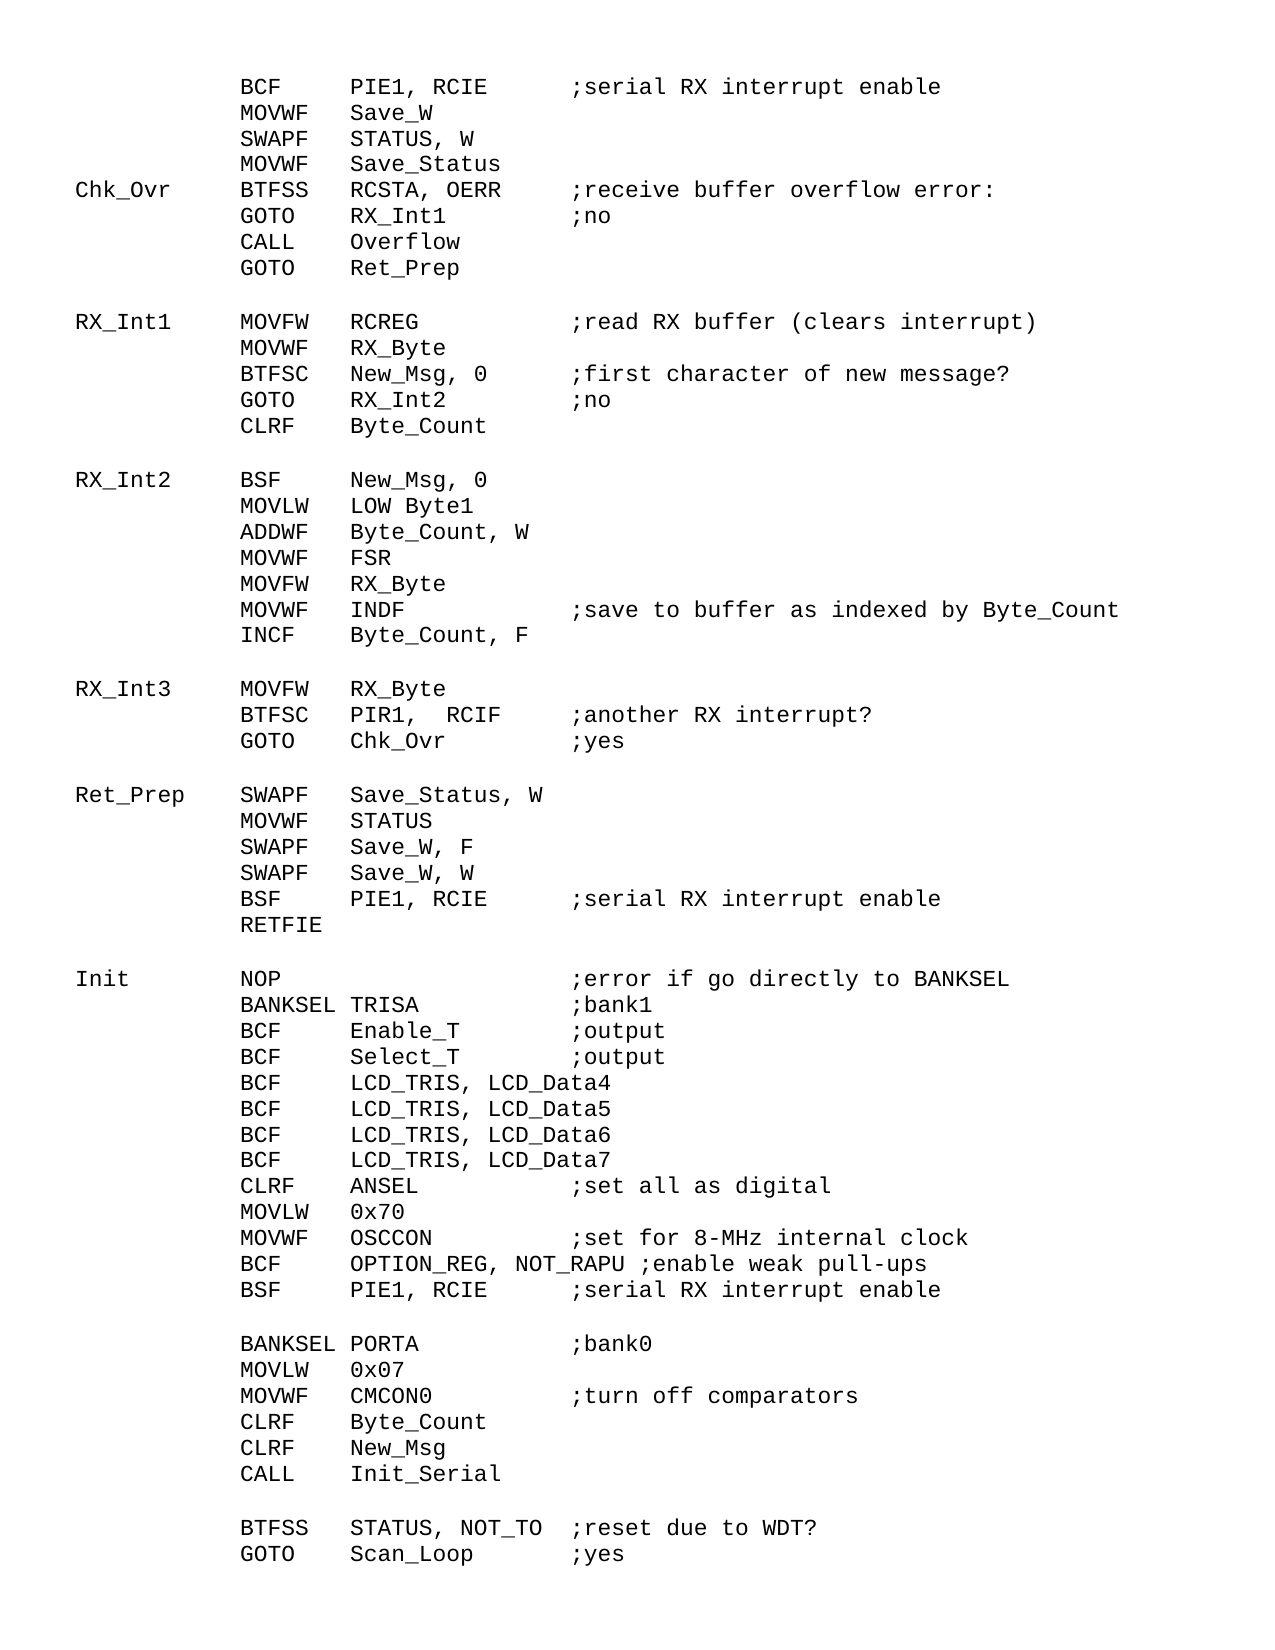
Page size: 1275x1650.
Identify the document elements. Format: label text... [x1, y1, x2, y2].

text INCF Byte_Count, F [75, 624, 1200, 650]
text SWAPF Save_W, F [75, 836, 1200, 861]
text MOVLW 0x07 [75, 1358, 1200, 1384]
text RETFIE [75, 913, 1200, 939]
text MOVFW RX_Byte [75, 572, 1200, 598]
text Ret_Prep SWAPF Save_Status, W [75, 784, 1200, 809]
text BCF LCD_TRIS, LCD_Data7 [75, 1149, 1200, 1175]
text MOVWF INDF ;save to buffer as indexed by Byte_Count [75, 598, 1200, 624]
text CLRF ANSEL ;set all as digital [75, 1175, 1200, 1201]
text Chk_Ovr BTFSS RCSTA, OERR ;receive buffer overflow error: [75, 179, 1200, 205]
text MOVWF CMCON0 ;turn off comparators [75, 1384, 1200, 1410]
text BCF LCD_TRIS, LCD_Data4 [75, 1071, 1200, 1097]
text SWAPF Save_W, W [75, 861, 1200, 887]
text BCF LCD_TRIS, LCD_Data5 [75, 1097, 1200, 1123]
text BSF PIE1, RCIE ;serial RX interrupt enable [75, 887, 1200, 913]
text BTFSC PIR1, RCIF ;another RX interrupt? [75, 704, 1200, 730]
text BSF PIE1, RCIE ;serial RX interrupt enable [75, 1278, 1200, 1304]
text MOVWF FSR [75, 546, 1200, 572]
text BANKSEL TRISA ;bank1 [75, 993, 1200, 1019]
text GOTO Chk_Ovr ;yes [75, 730, 1200, 756]
text MOVLW LOW Byte1 [75, 494, 1200, 520]
text MOVWF RX_Byte [75, 336, 1200, 362]
text BCF Enable_T ;output [75, 1019, 1200, 1045]
text BCF LCD_TRIS, LCD_Data6 [75, 1123, 1200, 1149]
text CALL Overflow [75, 231, 1200, 257]
text MOVWF OSCCON ;set for 8-MHz internal clock [75, 1227, 1200, 1253]
text MOVWF Save_W [75, 101, 1200, 127]
text Init NOP ;error if go directly to BANKSEL [75, 967, 1200, 993]
text GOTO Ret_Prep [75, 257, 1200, 282]
text SWAPF STATUS, W [75, 127, 1200, 153]
text BCF Select_T ;output [75, 1045, 1200, 1071]
text RX_Int1 MOVFW RCREG ;read RX buffer (clears interrupt) [75, 311, 1200, 336]
text BCF PIE1, RCIE ;serial RX interrupt enable [75, 75, 1200, 101]
text BTFSC New_Msg, 0 ;first character of new message? [75, 362, 1200, 388]
text BCF OPTION_REG, NOT_RAPU ;enable weak pull-ups [75, 1253, 1200, 1278]
text RX_Int2 BSF New_Msg, 0 [75, 468, 1200, 494]
text CLRF Byte_Count [75, 1410, 1200, 1436]
text BANKSEL PORTA ;bank0 [75, 1332, 1200, 1358]
text ADDWF Byte_Count, W [75, 520, 1200, 546]
text GOTO Scan_Loop ;yes [75, 1542, 1200, 1568]
text GOTO RX_Int1 ;no [75, 205, 1200, 231]
text CLRF Byte_Count [75, 414, 1200, 440]
text CLRF New_Msg [75, 1436, 1200, 1462]
text GOTO RX_Int2 ;no [75, 388, 1200, 414]
text RX_Int3 MOVFW RX_Byte [75, 678, 1200, 704]
text MOVWF Save_Status [75, 153, 1200, 179]
text MOVWF STATUS [75, 809, 1200, 836]
text MOVLW 0x70 [75, 1201, 1200, 1227]
text CALL Init_Serial [75, 1462, 1200, 1488]
text BTFSS STATUS, NOT_TO ;reset due to WDT? [75, 1516, 1200, 1542]
